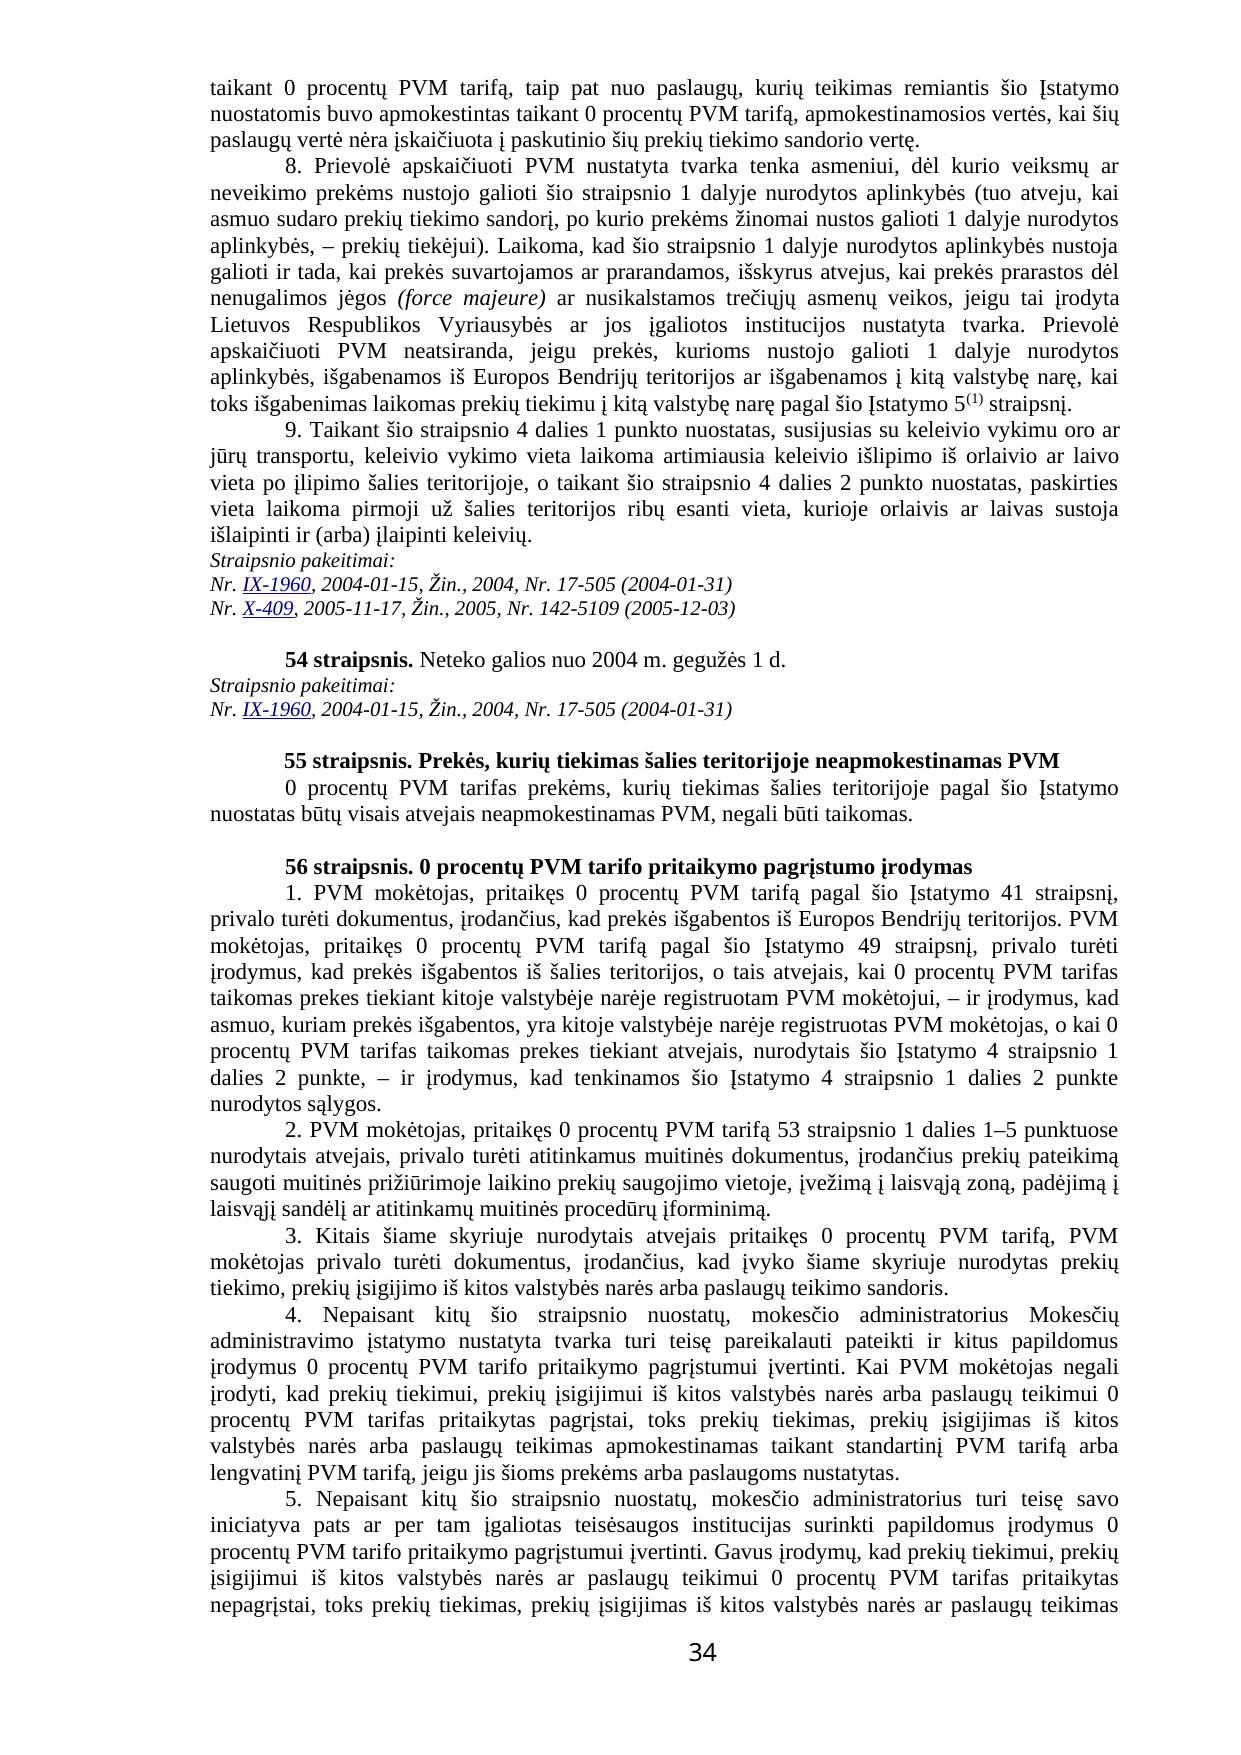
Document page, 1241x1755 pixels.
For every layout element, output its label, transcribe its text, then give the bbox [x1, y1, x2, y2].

text 5. Nepaisant kitų šio straipsnio nuostatų, mokesčio administratorius turi teisę savo iniciatyva pats ar per tam įgaliotas teisėsaugos institucijas surinkti papildomus įrodymus 0 procentų PVM tarifo pritaikymo pagrįstumui įvertinti. Gavus įrodymų, kad prekių tiekimui, prekių įsigijimui iš kitos valstybės narės ar paslaugų teikimui 0 procentų PVM tarifas pritaikytas nepagrįstai, toks prekių tiekimas, prekių įsigijimas iš kitos valstybės narės ar paslaugų teikimas [210, 1485, 1120, 1617]
text Nr. X-409, 2005-11-17, Žin., 2005, Nr. 142-5109 (2005-12-03) [210, 596, 1120, 620]
text 2. PVM mokėtojas, pritaikęs 0 procentų PVM tarifą 53 straipsnio 1 dalies 1–5 punktuose nurodytais atvejais, privalo turėti atitinkamus muitinės dokumentus, įrodančius prekių pateikimą saugoti muitinės prižiūrimoje laikino prekių saugojimo vietoje, įvežimą į laisvąją zoną, padėjimą į laisvąjį sandėlį ar atitinkamų muitinės procedūrų įforminimą. [210, 1116, 1120, 1222]
text taikant 0 procentų PVM tarifą, taip pat nuo paslaugų, kurių teikimas remiantis šio Įstatymo nuostatomis buvo apmokestintas taikant 0 procentų PVM tarifą, apmokestinamosios vertės, kai šių paslaugų vertė nėra įskaičiuota į paskutinio šių prekių tiekimo sandorio vertę. [210, 73, 1120, 153]
text 54 straipsnis. Neteko galios nuo 2004 m. gegužės 1 d. [210, 646, 1120, 673]
text Straipsnio pakeitimai: [210, 548, 1120, 572]
text 8. Prievolė apskaičiuoti PVM nustatyta tvarka tenka asmeniui, dėl kurio veiksmų ar neveikimo prekėms nustojo galioti šio straipsnio 1 dalyje nurodytos aplinkybės (tuo atveju, kai asmuo sudaro prekių tiekimo sandorį, po kurio prekėms žinomai nustos galioti 1 dalyje nurodytos aplinkybės, – prekių tiekėjui). Laikoma, kad šio straipsnio 1 dalyje nurodytos aplinkybės nustoja galioti ir tada, kai prekės suvartojamos ar prarandamos, išskyrus atvejus, kai prekės prarastos dėl nenugalimos jėgos (force majeure) ar nusikalstamos trečiųjų asmenų veikos, jeigu tai įrodyta Lietuvos Respublikos Vyriausybės ar jos įgaliotos institucijos nustatyta tvarka. Prievolė apskaičiuoti PVM neatsiranda, jeigu prekės, kurioms nustojo galioti 1 dalyje nurodytos aplinkybės, išgabenamos iš Europos Bendrijų teritorijos ar išgabenamos į kitą valstybę narę, kai toks išgabenimas laikomas prekių tiekimu į kitą valstybę narę pagal šio Įstatymo 5(1) straipsnį. [210, 153, 1120, 416]
text 55 straipsnis. Prekės, kurių tiekimas šalies teritorijoje neapmokestinamas PVM [210, 747, 1120, 774]
text 56 straipsnis. 0 procentų PVM tarifo pritaikymo pagrįstumo įrodymas [210, 853, 1120, 879]
text Nr. IX-1960, 2004-01-15, Žin., 2004, Nr. 17-505 (2004-01-31) [210, 697, 1120, 721]
text Nr. IX-1960, 2004-01-15, Žin., 2004, Nr. 17-505 (2004-01-31) [210, 572, 1120, 596]
text Straipsnio pakeitimai: [210, 673, 1120, 697]
text 1. PVM mokėtojas, pritaikęs 0 procentų PVM tarifą pagal šio Įstatymo 41 straipsnį, privalo turėti dokumentus, įrodančius, kad prekės išgabentos iš Europos Bendrijų teritorijos. PVM mokėtojas, pritaikęs 0 procentų PVM tarifą pagal šio Įstatymo 49 straipsnį, privalo turėti įrodymus, kad prekės išgabentos iš šalies teritorijos, o tais atvejais, kai 0 procentų PVM tarifas taikomas prekes tiekiant kitoje valstybėje narėje registruotam PVM mokėtojui, – ir įrodymus, kad asmuo, kuriam prekės išgabentos, yra kitoje valstybėje narėje registruotas PVM mokėtojas, o kai 0 procentų PVM tarifas taikomas prekes tiekiant atvejais, nurodytais šio Įstatymo 4 straipsnio 1 dalies 2 punkte, – ir įrodymus, kad tenkinamos šio Įstatymo 4 straipsnio 1 dalies 2 punkte nurodytos sąlygos. [210, 879, 1120, 1116]
text 4. Nepaisant kitų šio straipsnio nuostatų, mokesčio administratorius Mokesčių administravimo įstatymo nustatyta tvarka turi teisę pareikalauti pateikti ir kitus papildomus įrodymus 0 procentų PVM tarifo pritaikymo pagrįstumui įvertinti. Kai PVM mokėtojas negali įrodyti, kad prekių tiekimui, prekių įsigijimui iš kitos valstybės narės arba paslaugų teikimui 0 procentų PVM tarifas pritaikytas pagrįstai, toks prekių tiekimas, prekių įsigijimas iš kitos valstybės narės arba paslaugų teikimas apmokestinamas taikant standartinį PVM tarifą arba lengvatinį PVM tarifą, jeigu jis šioms prekėms arba paslaugoms nustatytas. [210, 1301, 1120, 1485]
text 3. Kitais šiame skyriuje nurodytais atvejais pritaikęs 0 procentų PVM tarifą, PVM mokėtojas privalo turėti dokumentus, įrodančius, kad įvyko šiame skyriuje nurodytas prekių tiekimo, prekių įsigijimo iš kitos valstybės narės arba paslaugų teikimo sandoris. [210, 1222, 1120, 1301]
text 9. Taikant šio straipsnio 4 dalies 1 punkto nuostatas, susijusias su keleivio vykimu oro ar jūrų transportu, keleivio vykimo vieta laikoma artimiausia keleivio išlipimo iš orlaivio ar laivo vieta po įlipimo šalies teritorijoje, o taikant šio straipsnio 4 dalies 2 punkto nuostatas, paskirties vieta laikoma pirmoji už šalies teritorijos ribų esanti vieta, kurioje orlaivis ar laivas sustoja išlaipinti ir (arba) įlaipinti keleivių. [210, 416, 1120, 548]
text 0 procentų PVM tarifas prekėms, kurių tiekimas šalies teritorijoje pagal šio Įstatymo nuostatas būtų visais atvejais neapmokestinamas PVM, negali būti taikomas. [210, 774, 1120, 826]
